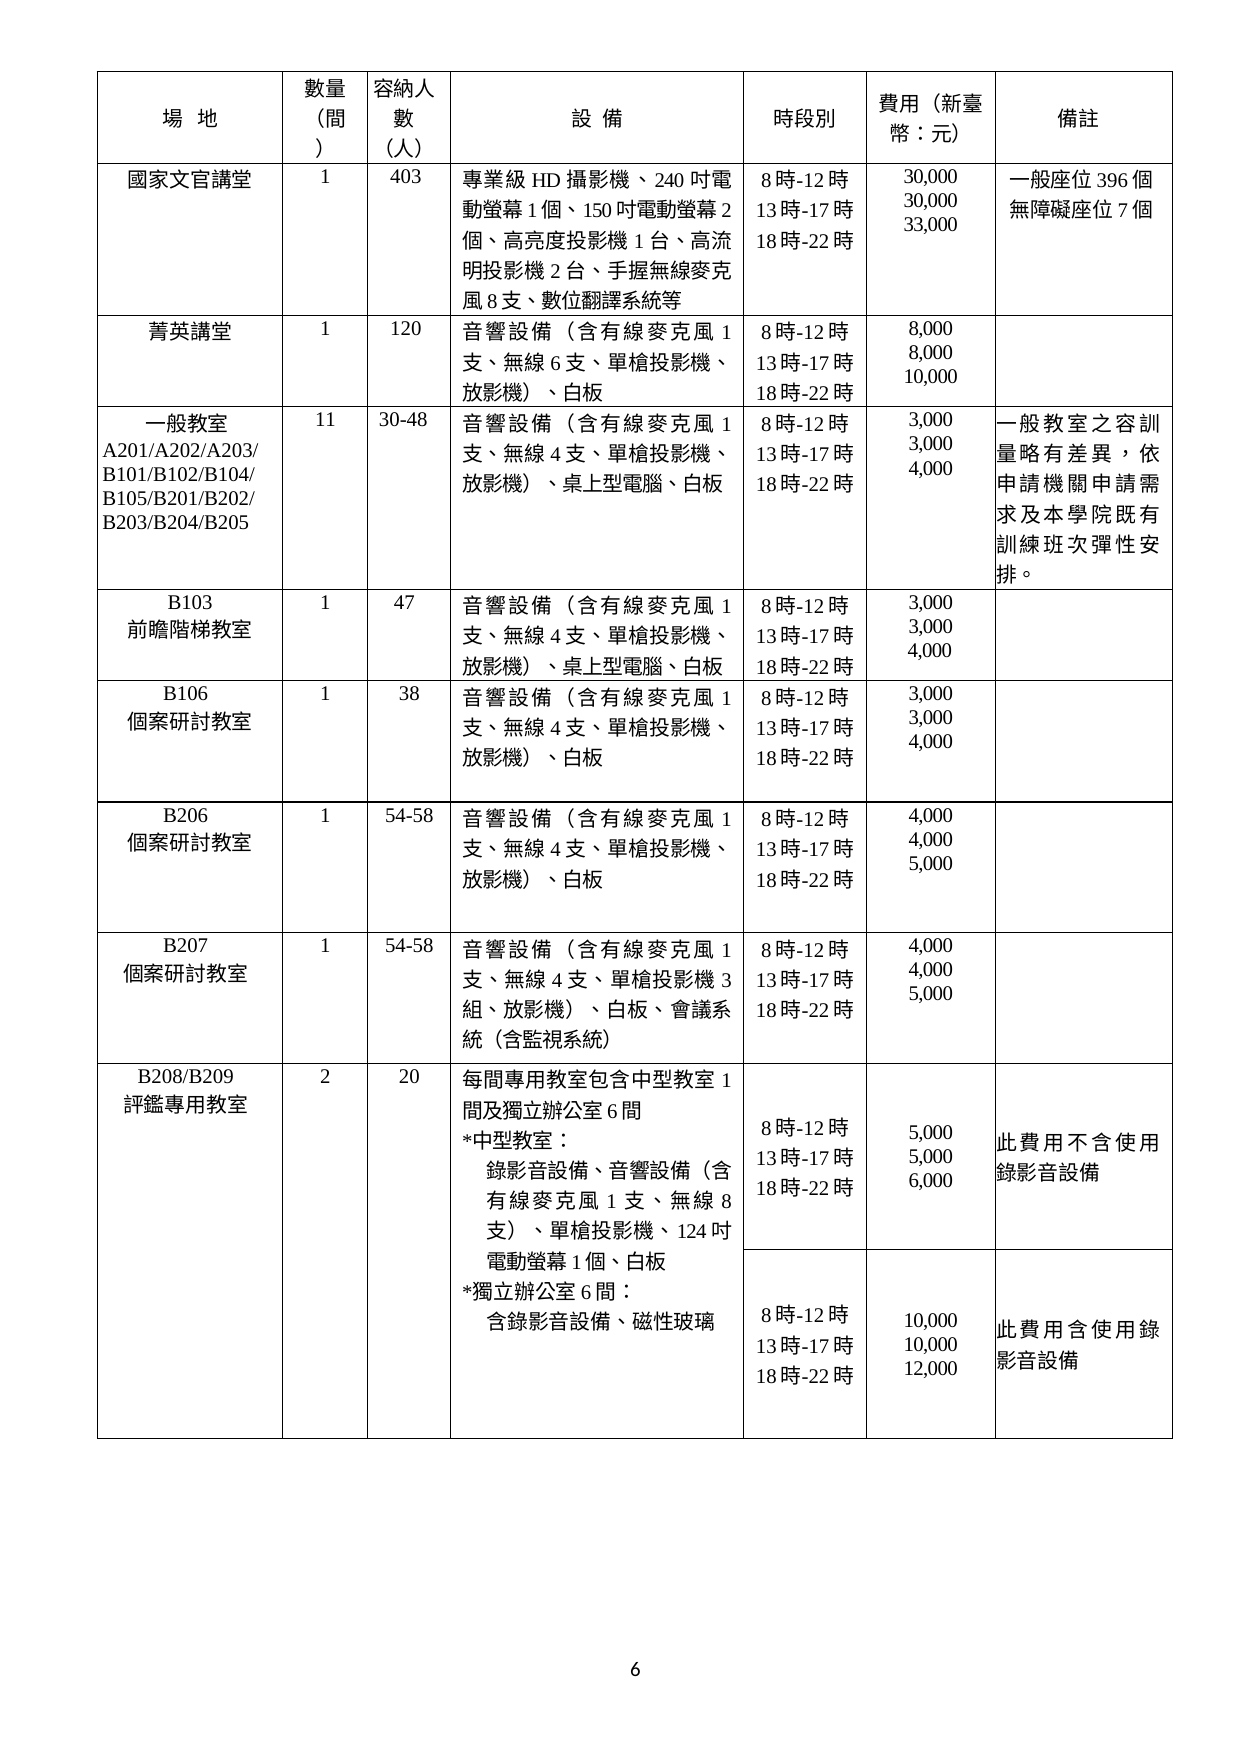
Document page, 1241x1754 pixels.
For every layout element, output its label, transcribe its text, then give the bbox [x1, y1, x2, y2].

table_cell 120 [368, 316, 450, 406]
table_cell 容納人數（人） [368, 72, 450, 162]
table_cell 備註 [996, 72, 1172, 162]
table_cell 8時-12時 13時-17時 18時-22時 [744, 164, 866, 314]
table_cell 菁英講堂 [98, 316, 282, 406]
table_cell 8時-12時 13時-17時 18時-22時 [744, 1250, 866, 1438]
table_cell 8時-12時 13時-17時 18時-22時 [744, 316, 866, 406]
table_cell 30-48 [368, 407, 450, 588]
table_cell 8時-12時 13時-17時 18時-22時 [744, 1064, 866, 1249]
table_cell 54-58 [368, 803, 450, 932]
table_cell 音響設備（含有線麥克風1支、無線4支、單槍投影機、放影機）、桌上型電腦、白板 [451, 590, 743, 680]
table_cell 1 [283, 590, 367, 680]
table_cell 2 [283, 1064, 367, 1438]
table_cell [996, 590, 1172, 680]
table_cell 1 [283, 164, 367, 314]
table_cell 專業級HD攝影機、240吋電動螢幕1個、150吋電動螢幕2個、高亮度投影機1台、高流明投影機2台、手握無線麥克風8支、數位翻譯系統等 [451, 164, 743, 314]
table_cell 8時-12時 13時-17時 18時-22時 [744, 803, 866, 932]
table_cell 1 [283, 316, 367, 406]
table_cell [996, 803, 1172, 932]
table_cell 3,000 3,000 4,000 [867, 590, 995, 680]
table_cell 4,000 4,000 5,000 [867, 933, 995, 1063]
table_cell 3,000 3,000 4,000 [867, 681, 995, 801]
table_cell 1 [283, 933, 367, 1063]
table_cell 音響設備（含有線麥克風1支、無線4支、單槍投影機3組、放影機）、白板、會議系統（含監視系統） [451, 933, 743, 1063]
table_cell 1 [283, 681, 367, 801]
table_cell 一般教室之容訓量略有差異，依申請機關申請需求及本學院既有訓練班次彈性安排。 [996, 407, 1172, 588]
table_cell [996, 316, 1172, 406]
table_cell 時段別 [744, 72, 866, 162]
table_cell 10,000 10,000 12,000 [867, 1250, 995, 1438]
table_cell 場 地 [98, 72, 282, 162]
table_cell 數量（間） [283, 72, 367, 162]
table_cell 音響設備（含有線麥克風1支、無線4支、單槍投影機、放影機）、白板 [451, 803, 743, 932]
table_cell 一般座位396個 無障礙座位7個 [996, 164, 1172, 314]
table_cell [996, 933, 1172, 1063]
table_cell 國家文官講堂 [98, 164, 282, 314]
table_cell 8時-12時 13時-17時 18時-22時 [744, 681, 866, 801]
table_cell 此費用含使用錄影音設備 [996, 1250, 1172, 1438]
table_cell 8時-12時 13時-17時 18時-22時 [744, 590, 866, 680]
table_cell 音響設備（含有線麥克風1支、無線6支、單槍投影機、放影機）、白板 [451, 316, 743, 406]
table_cell 設 備 [451, 72, 743, 162]
table_cell 5,000 5,000 6,000 [867, 1064, 995, 1249]
table_cell 一般教室 A201/A202/A203/ B101/B102/B104/ B105/B201/B202/ B203/B204/B205 [98, 407, 282, 588]
table_cell 音響設備（含有線麥克風1支、無線4支、單槍投影機、放影機）、桌上型電腦、白板 [451, 407, 743, 588]
table_cell 此費用不含使用錄影音設備 [996, 1064, 1172, 1249]
table_cell 30,000 30,000 33,000 [867, 164, 995, 314]
table_cell 4,000 4,000 5,000 [867, 803, 995, 932]
table_cell 47 [368, 590, 450, 680]
table_cell B207 個案研討教室 [98, 933, 282, 1063]
table_cell 54-58 [368, 933, 450, 1063]
table_cell B103 前瞻階梯教室 [98, 590, 282, 680]
table_cell 8,000 8,000 10,000 [867, 316, 995, 406]
table_cell 1 [283, 803, 367, 932]
table_cell B106 個案研討教室 [98, 681, 282, 801]
table_cell 每間專用教室包含中型教室1間及獨立辦公室6間 *中型教室： 錄影音設備、音響設備（含有線麥克風1支、無線8支）、單槍投影機、124吋電動螢幕1個、白板 *獨立辦公室6間： 含錄影音設備、磁性玻璃 [451, 1064, 743, 1438]
table_cell 20 [368, 1064, 450, 1438]
table_cell 403 [368, 164, 450, 314]
table_cell 38 [368, 681, 450, 801]
table_cell 音響設備（含有線麥克風1支、無線4支、單槍投影機、放影機）、白板 [451, 681, 743, 801]
table_cell 8時-12時 13時-17時 18時-22時 [744, 933, 866, 1063]
table_cell 8時-12時 13時-17時 18時-22時 [744, 407, 866, 588]
table_cell 3,000 3,000 4,000 [867, 407, 995, 588]
table_cell [996, 681, 1172, 801]
table_cell 費用（新臺幣：元） [867, 72, 995, 162]
table_cell B208/B209 評鑑專用教室 [98, 1064, 282, 1438]
table_cell 11 [283, 407, 367, 588]
table_cell B206 個案研討教室 [98, 803, 282, 932]
